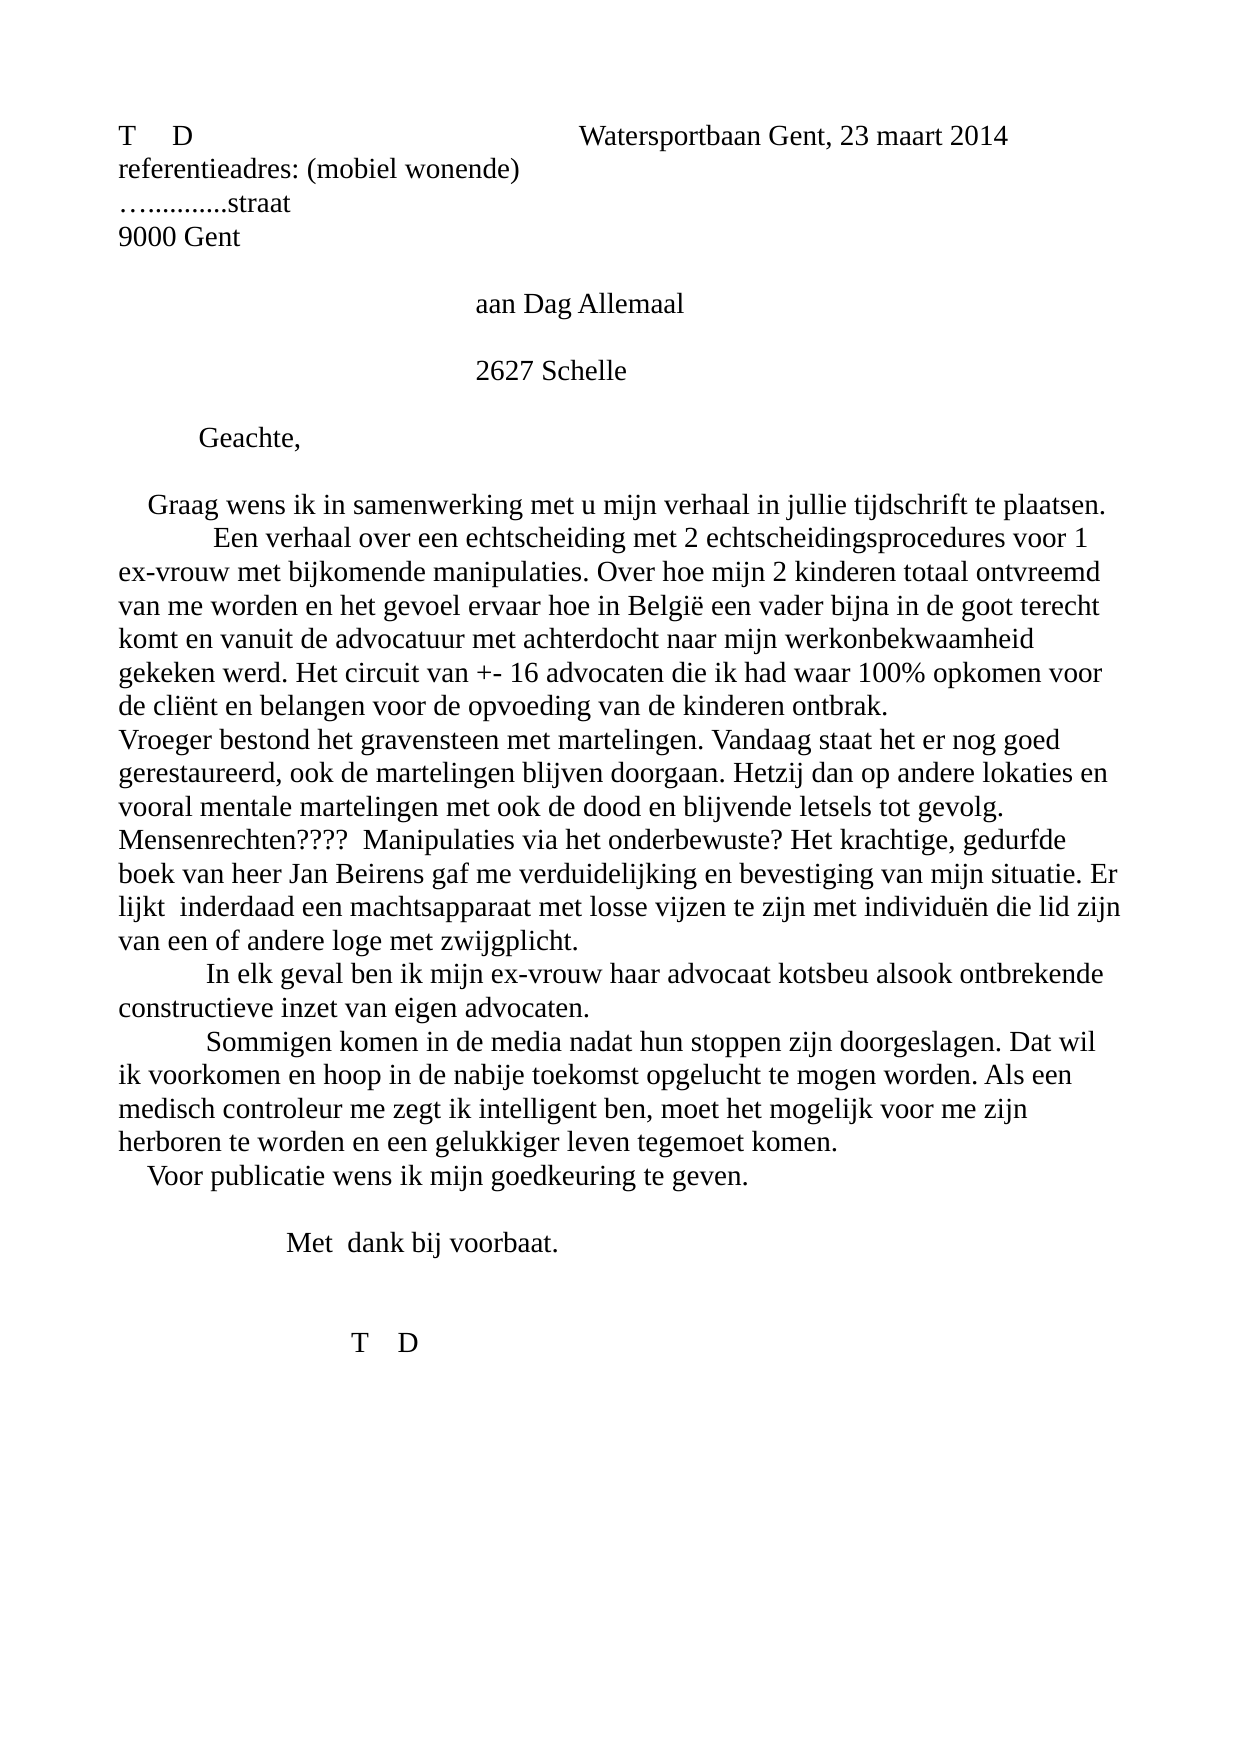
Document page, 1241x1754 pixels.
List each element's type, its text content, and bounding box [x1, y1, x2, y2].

text referentieadres: (mobiel wonende) [118, 152, 1122, 185]
text 2627 Schelle [118, 353, 1122, 386]
text Graag wens ik in samenwerking met u mijn verhaal in jullie tijdschrift te plaatsen. [118, 487, 1122, 521]
text Geachte, [118, 420, 1122, 453]
text aan Dag Allemaal [118, 286, 1122, 319]
text …...........straat [118, 185, 1122, 219]
text Met dank bij voorbaat. [118, 1225, 1122, 1258]
text Vroeger bestond het gravensteen met martelingen. Vandaag staat het er nog goed gerestaureerd, ook de martelingen blijven doorgaan. Hetzij dan op andere lokaties en vooral mentale martelingen met ook de dood en blijvende letsels tot gevolg. Mensenrechten???? Manipulaties via het onderbewuste? Het krachtige, gedurfde boek van heer Jan Beirens gaf me verduidelijking en bevestiging van mijn situatie. Er lijkt inderdaad een machtsapparaat met losse vijzen te zijn met individuën die lid zijn van een of andere loge met zwijgplicht. [118, 722, 1122, 957]
text Voor publicatie wens ik mijn goedkeuring te geven. [118, 1158, 1122, 1191]
text In elk geval ben ik mijn ex-vrouw haar advocaat kotsbeu alsook ontbrekende constructieve inzet van eigen advocaten. [118, 957, 1122, 1024]
text T D Watersportbaan Gent, 23 maart 2014 [118, 118, 1122, 152]
text 9000 Gent [118, 219, 1122, 252]
text Een verhaal over een echtscheiding met 2 echtscheidingsprocedures voor 1 ex-vrouw met bijkomende manipulaties. Over hoe mijn 2 kinderen totaal ontvreemd van me worden en het gevoel ervaar hoe in België een vader bijna in de goot terecht komt en vanuit de advocatuur met achterdocht naar mijn werkonbekwaamheid gekeken werd. Het circuit van +- 16 advocaten die ik had waar 100% opkomen voor de cliënt en belangen voor de opvoeding van de kinderen ontbrak. [118, 521, 1122, 722]
text T D [118, 1326, 1122, 1359]
text Sommigen komen in de media nadat hun stoppen zijn doorgeslagen. Dat wil ik voorkomen en hoop in de nabije toekomst opgelucht te mogen worden. Als een medisch controleur me zegt ik intelligent ben, moet het mogelijk voor me zijn herboren te worden en een gelukkiger leven tegemoet komen. [118, 1024, 1122, 1158]
